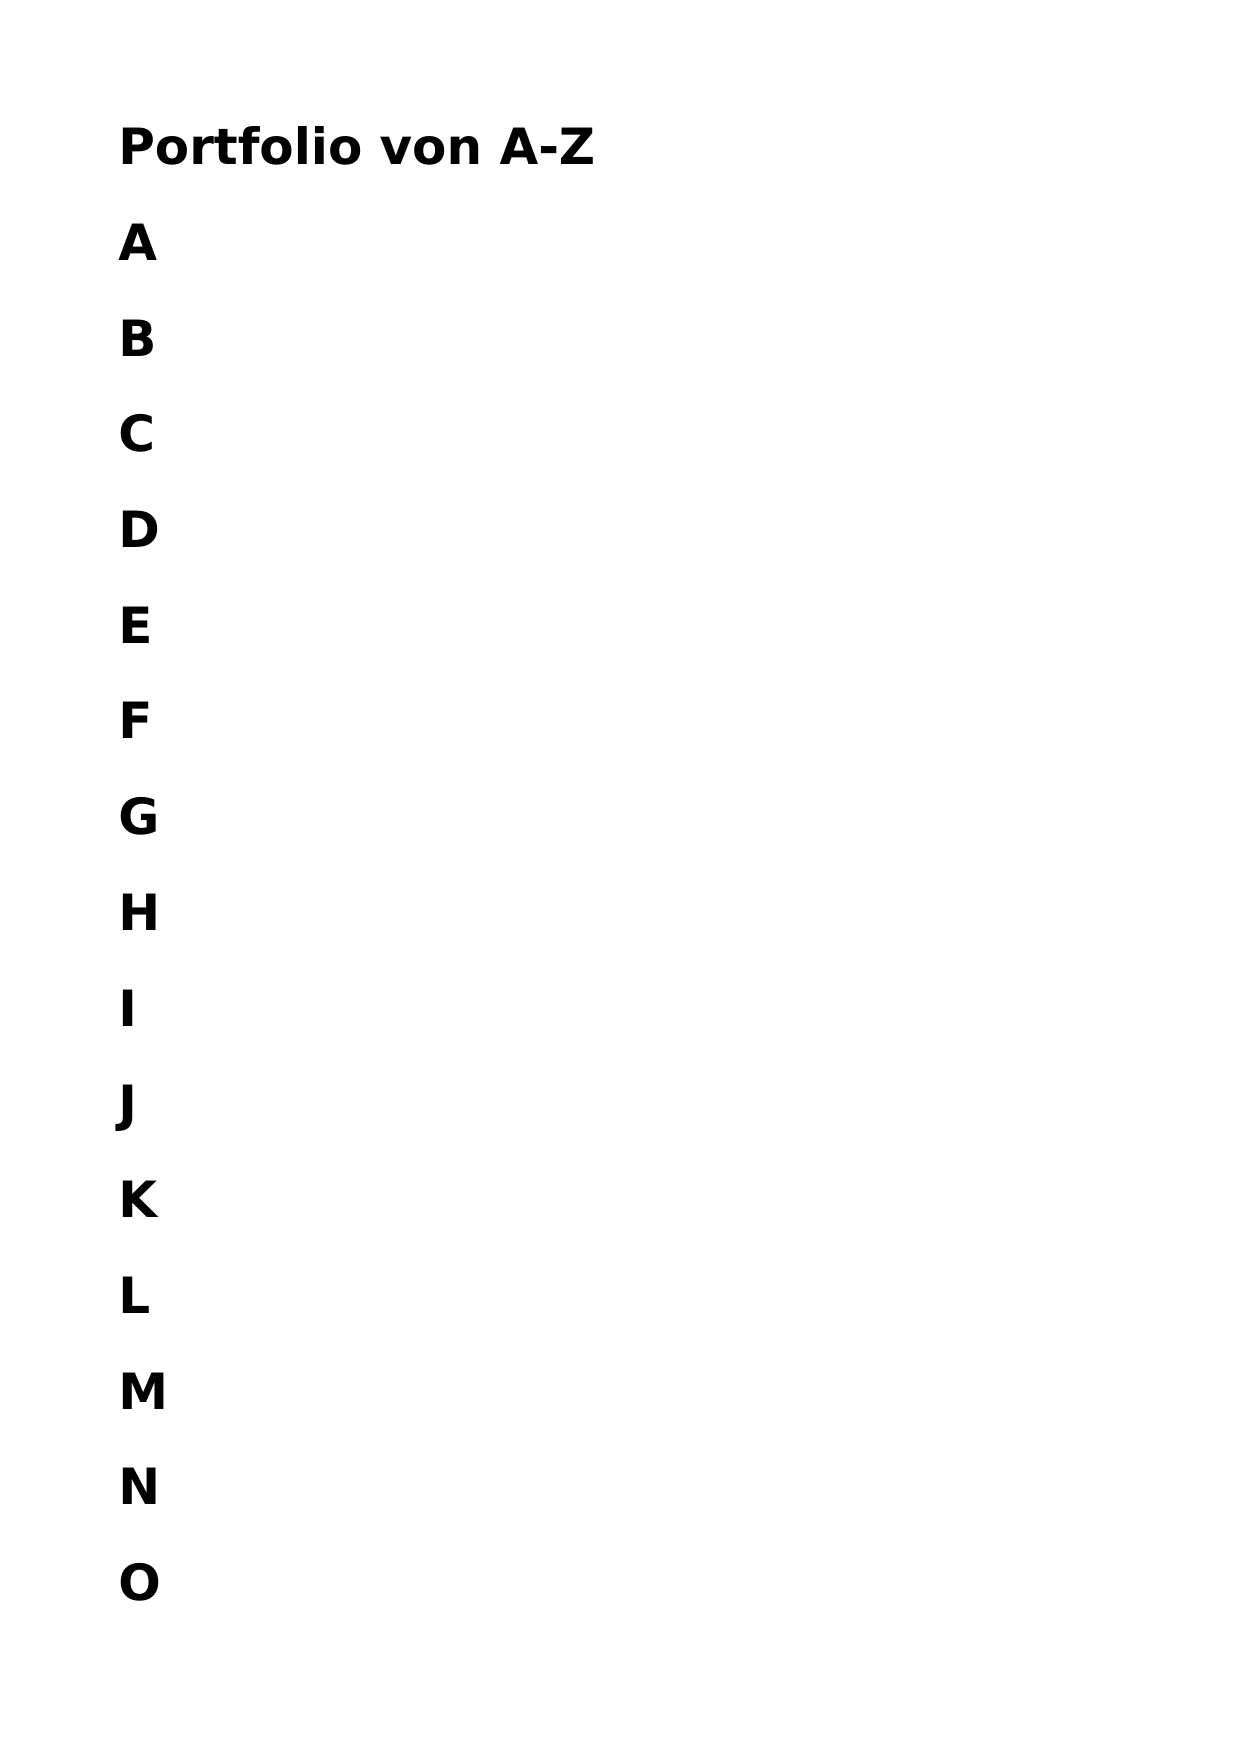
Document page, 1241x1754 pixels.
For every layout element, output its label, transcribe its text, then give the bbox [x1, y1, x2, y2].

subtitle M [118, 1363, 1122, 1421]
subtitle A [118, 214, 1122, 272]
subtitle L [118, 1267, 1122, 1325]
subtitle D [118, 501, 1122, 559]
subtitle B [118, 309, 1122, 368]
subtitle O [118, 1554, 1122, 1612]
subtitle C [118, 405, 1122, 463]
subtitle Portfolio von A-Z [118, 118, 1122, 176]
subtitle G [118, 788, 1122, 846]
subtitle J [118, 1075, 1122, 1134]
subtitle I [118, 980, 1122, 1038]
subtitle F [118, 692, 1122, 751]
subtitle K [118, 1171, 1122, 1229]
subtitle N [118, 1458, 1122, 1517]
subtitle H [118, 884, 1122, 942]
subtitle E [118, 597, 1122, 655]
